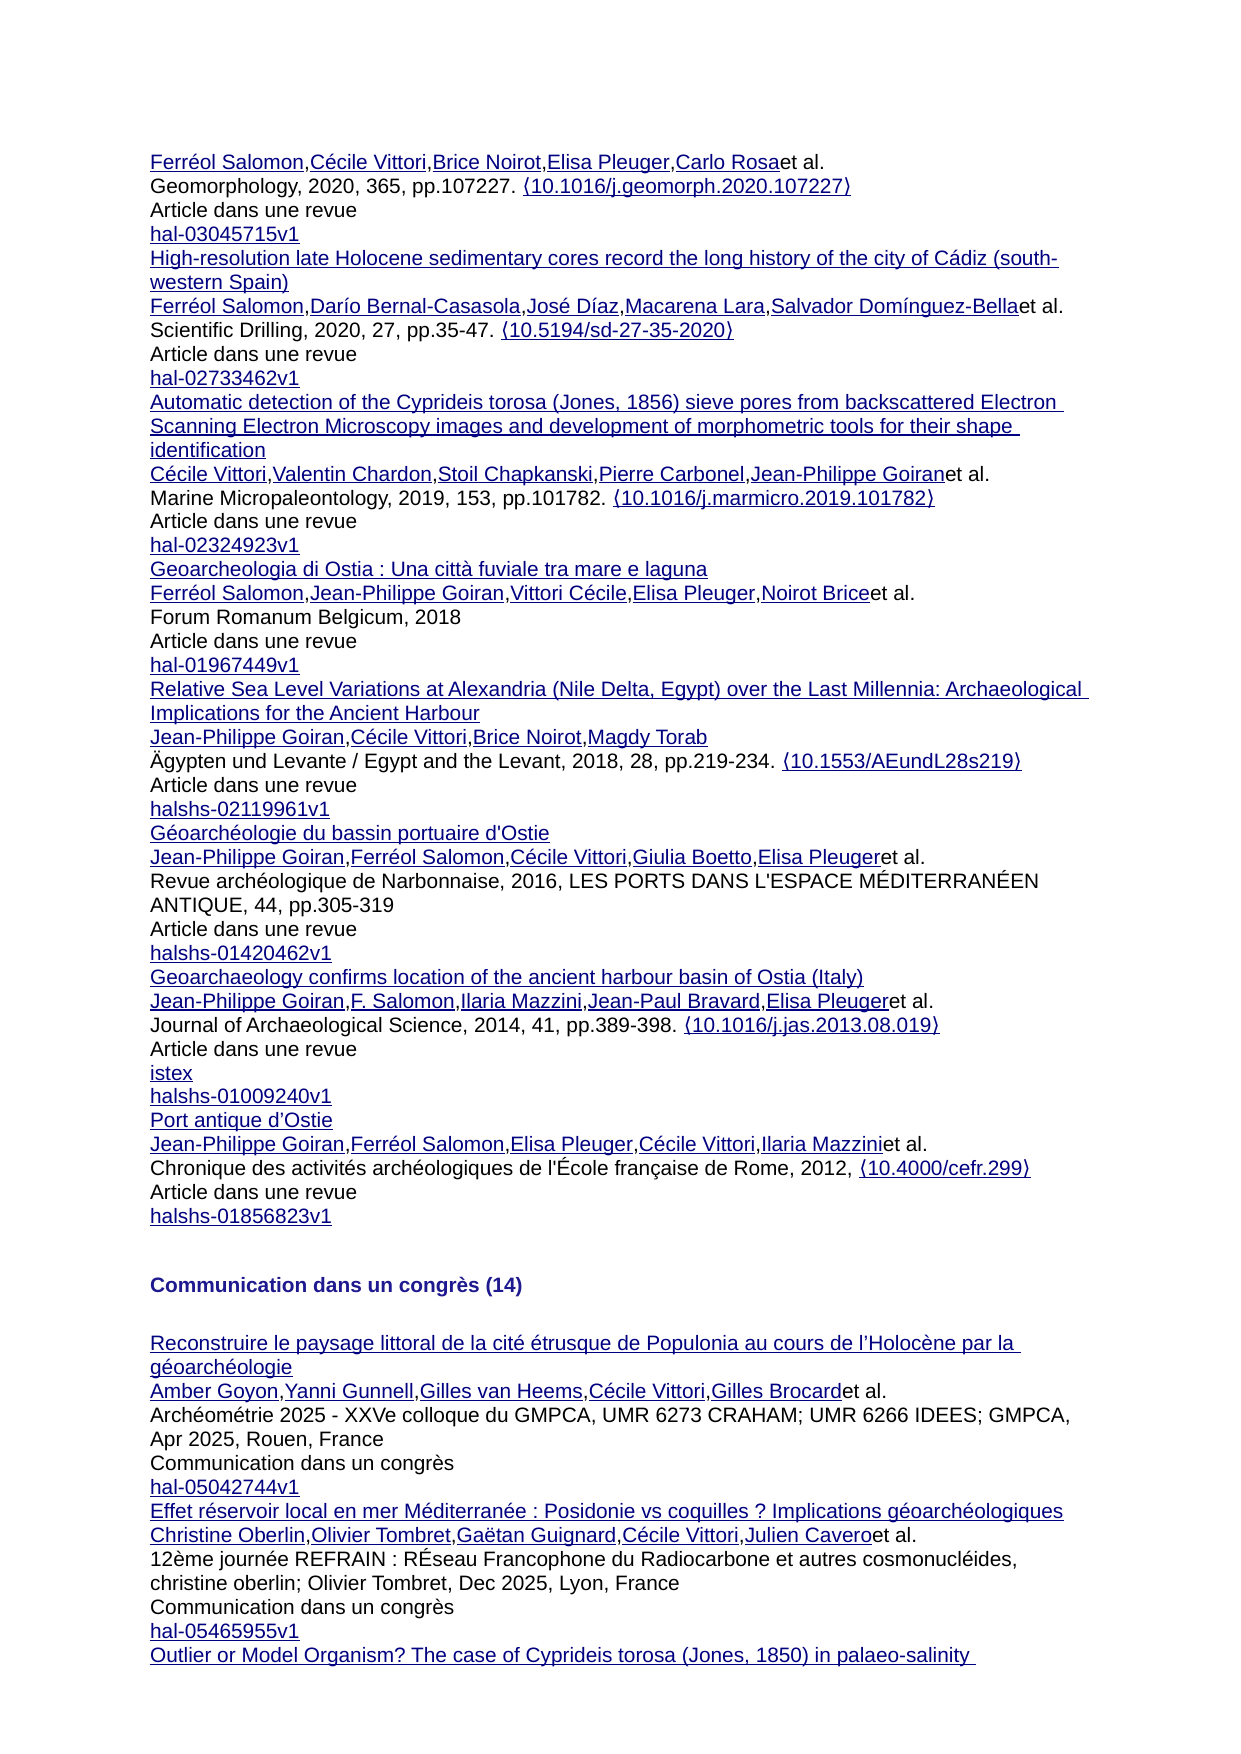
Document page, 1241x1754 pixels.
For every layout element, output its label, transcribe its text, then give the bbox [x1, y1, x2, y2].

table_cell Port antique d’Ostie Jean-Philippe Goiran,Ferréol Salomon,Elisa Pleuger,Cécile Vittori,Ilaria Mazziniet al. Chronique des activités archéologiques de l'École française de Rome, 2012, ⟨10.4000/cefr.299⟩ Article dans une revue halshs-01856823v1 [150, 1108, 1090, 1228]
table_cell Effet réservoir local en mer Méditerranée : Posidonie vs coquilles ? Implications géoarchéologiques Christine Oberlin,Olivier Tombret,Gaëtan Guignard,Cécile Vittori,Julien Caveroet al. 12ème journée REFRAIN : RÉseau Francophone du Radiocarbone et autres cosmonucléides, christine oberlin; Olivier Tombret, Dec 2025, Lyon, France Communication dans un congrès hal-05465955v1 [150, 1499, 1090, 1643]
subtitle Communication dans un congrès (14) [150, 1273, 1090, 1297]
table_cell High-resolution late Holocene sedimentary cores record the long history of the city of Cádiz (south-western Spain) Ferréol Salomon,Darío Bernal-Casasola,José Díaz,Macarena Lara,Salvador Domínguez-Bellaet al. Scientific Drilling, 2020, 27, pp.35-47. ⟨10.5194/sd-27-35-2020⟩ Article dans une revue hal-02733462v1 [150, 246, 1090, 389]
table_cell Ferréol Salomon,Cécile Vittori,Brice Noirot,Elisa Pleuger,Carlo Rosaet al. Geomorphology, 2020, 365, pp.107227. ⟨10.1016/j.geomorph.2020.107227⟩ Article dans une revue hal-03045715v1 [150, 150, 1090, 246]
table_cell Geoarcheologia di Ostia : Una città fuviale tra mare e laguna Ferréol Salomon,Jean-Philippe Goiran,Vittori Cécile,Elisa Pleuger,Noirot Briceet al. Forum Romanum Belgicum, 2018 Article dans une revue hal-01967449v1 [150, 557, 1090, 677]
table_header Reconstruire le paysage littoral de la cité étrusque de Populonia au cours de l’Holocène par la géoarchéologie Amber Goyon,Yanni Gunnell,Gilles van Heems,Cécile Vittori,Gilles Brocardet al. Archéométrie 2025 - XXVe colloque du GMPCA, UMR 6273 CRAHAM; UMR 6266 IDEES; GMPCA, Apr 2025, Rouen, France Communication dans un congrès hal-05042744v1 [150, 1331, 1090, 1499]
table_cell Automatic detection of the Cyprideis torosa (Jones, 1856) sieve pores from backscattered Electron Scanning Electron Microscopy images and development of morphometric tools for their shape identification Cécile Vittori,Valentin Chardon,Stoil Chapkanski,Pierre Carbonel,Jean-Philippe Goiranet al. Marine Micropaleontology, 2019, 153, pp.101782. ⟨10.1016/j.marmicro.2019.101782⟩ Article dans une revue hal-02324923v1 [150, 390, 1090, 557]
table_cell Géoarchéologie du bassin portuaire d'Ostie Jean-Philippe Goiran,Ferréol Salomon,Cécile Vittori,Giulia Boetto,Elisa Pleugeret al. Revue archéologique de Narbonnaise, 2016, LES PORTS DANS L'ESPACE MÉDITERRANÉEN ANTIQUE, 44, pp.305-319 Article dans une revue halshs-01420462v1 [150, 821, 1090, 964]
table_cell Outlier or Model Organism? The case of Cyprideis torosa (Jones, 1850) in palaeo-salinity [150, 1643, 1090, 1667]
table_cell Relative Sea Level Variations at Alexandria (Nile Delta, Egypt) over the Last Millennia: Archaeological Implications for the Ancient Harbour Jean-Philippe Goiran,Cécile Vittori,Brice Noirot,Magdy Torab Ägypten und Levante / Egypt and the Levant, 2018, 28, pp.219-234. ⟨10.1553/AEundL28s219⟩ Article dans une revue halshs-02119961v1 [150, 677, 1090, 821]
table_cell Geoarchaeology confirms location of the ancient harbour basin of Ostia (Italy) Jean-Philippe Goiran,F. Salomon,Ilaria Mazzini,Jean-Paul Bravard,Elisa Pleugeret al. Journal of Archaeological Science, 2014, 41, pp.389-398. ⟨10.1016/j.jas.2013.08.019⟩ Article dans une revue istex halshs-01009240v1 [150, 965, 1090, 1108]
